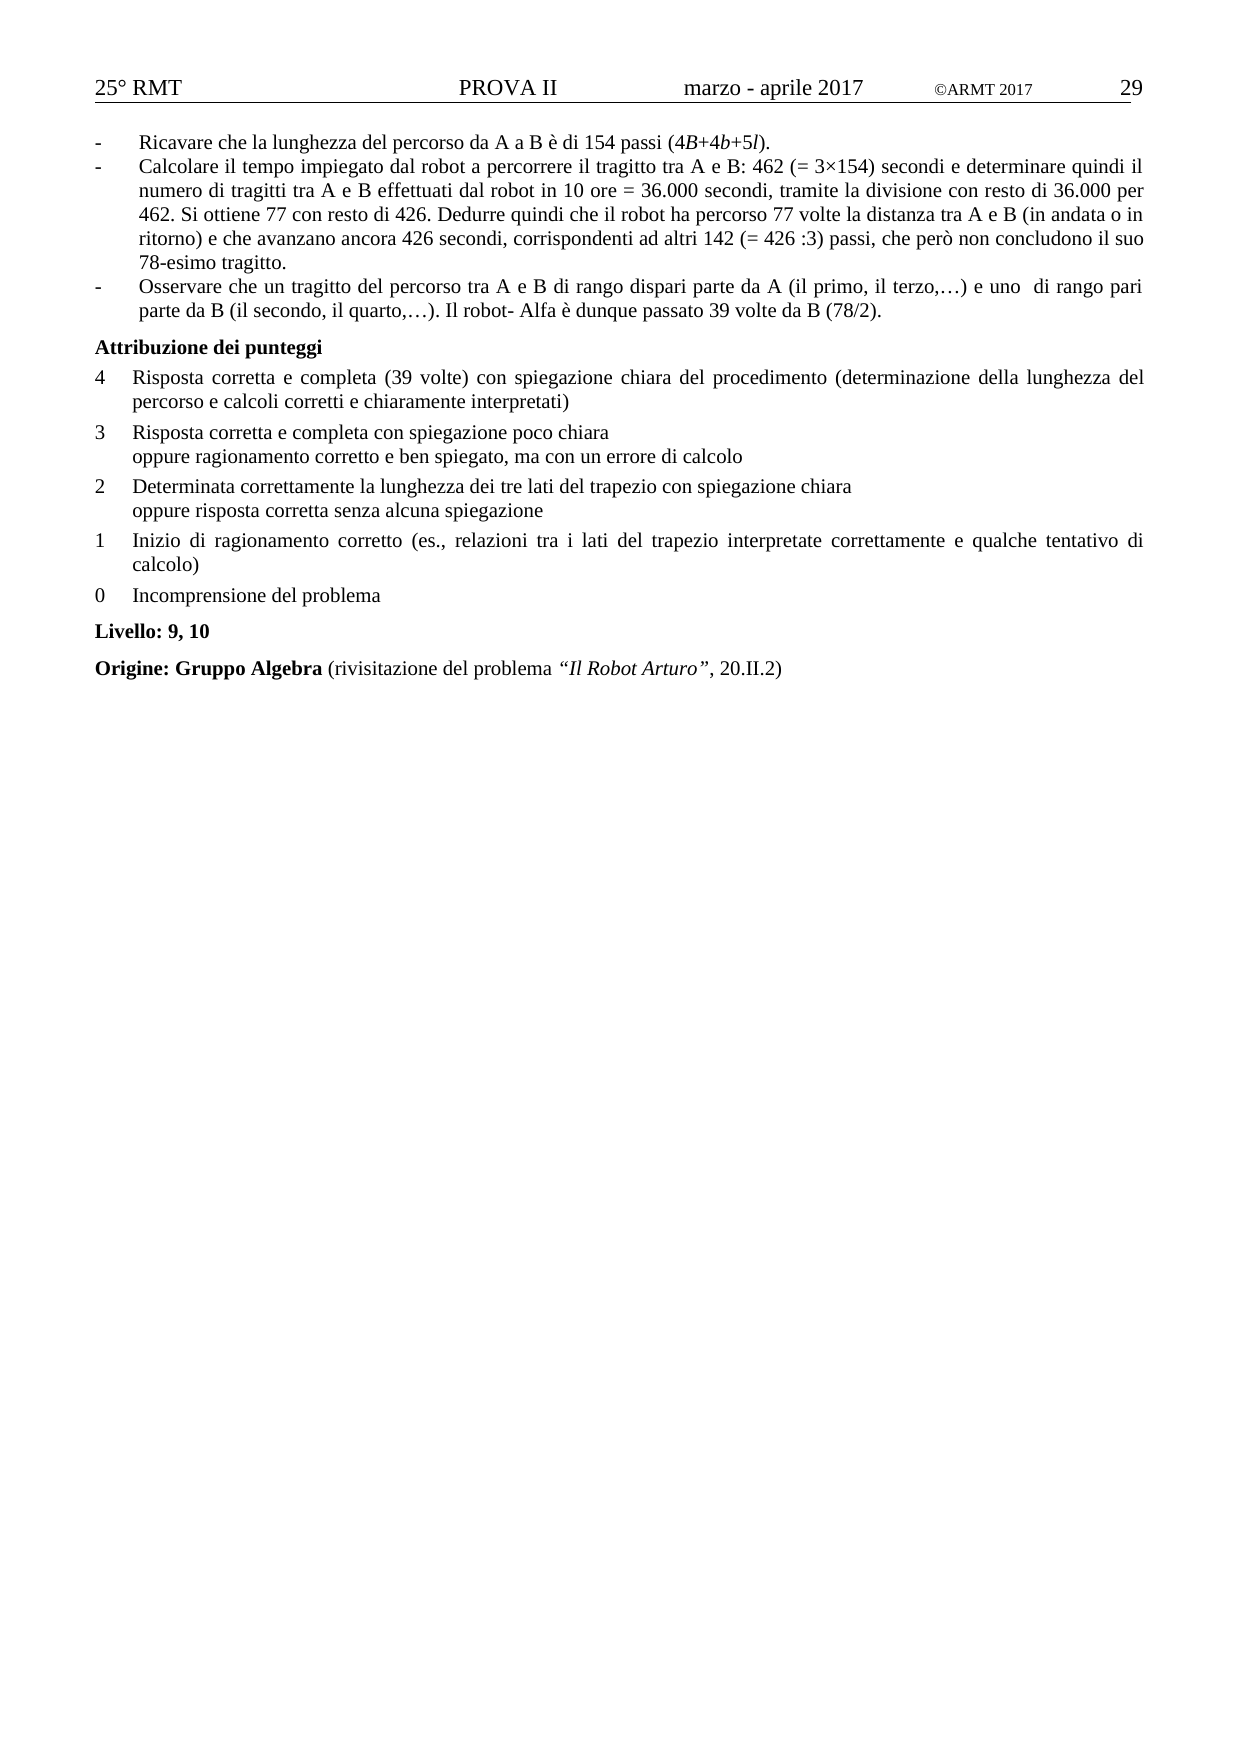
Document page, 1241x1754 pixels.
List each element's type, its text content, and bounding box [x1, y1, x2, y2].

text Livello: 9, 10 [94, 619, 1146, 643]
text - Ricavare che la lunghezza del percorso da A a B è di 154 passi (4B+4b+5l). [94, 130, 1146, 154]
text oppure ragionamento corretto e ben spiegato, ma con un errore di calcolo [94, 444, 1146, 468]
text 0 Incomprensione del problema [94, 583, 1146, 607]
text Origine: Gruppo Algebra (rivisitazione del problema “Il Robot Arturo”, 20.II.2) [94, 656, 1146, 680]
text - Osservare che un tragitto del percorso tra A e B di rango dispari parte da A (il primo, il terzo,…) e uno di rango pari parte da B (il secondo, il quarto,…). Il robot- Alfa è dunque passato 39 volte da B (78/2). [94, 274, 1146, 322]
text - Calcolare il tempo impiegato dal robot a percorrere il tragitto tra A e B: 462 (= 3×154) secondi e determinare quindi il numero di tragitti tra A e B effettuati dal robot in 10 ore = 36.000 secondi, tramite la divisione con resto di 36.000 per 462. Si ottiene 77 con resto di 426. Dedurre quindi che il robot ha percorso 77 volte la distanza tra A e B (in andata o in ritorno) e che avanzano ancora 426 secondi, corrispondenti ad altri 142 (= 426 :3) passi, che però non concludono il suo 78-esimo tragitto. [94, 154, 1146, 274]
text 1 Inizio di ragionamento corretto (es., relazioni tra i lati del trapezio interpretate correttamente e qualche tentativo di calcolo) [94, 528, 1146, 576]
text Attribuzione dei punteggi [94, 335, 1146, 359]
text 4 Risposta corretta e completa (39 volte) con spiegazione chiara del procedimento (determinazione della lunghezza del percorso e calcoli corretti e chiaramente interpretati) [94, 365, 1146, 413]
text 3 Risposta corretta e completa con spiegazione poco chiara [94, 419, 1146, 444]
text oppure risposta corretta senza alcuna spiegazione [94, 498, 1146, 522]
text 2 Determinata correttamente la lunghezza dei tre lati del trapezio con spiegazione chiara [94, 474, 1146, 498]
